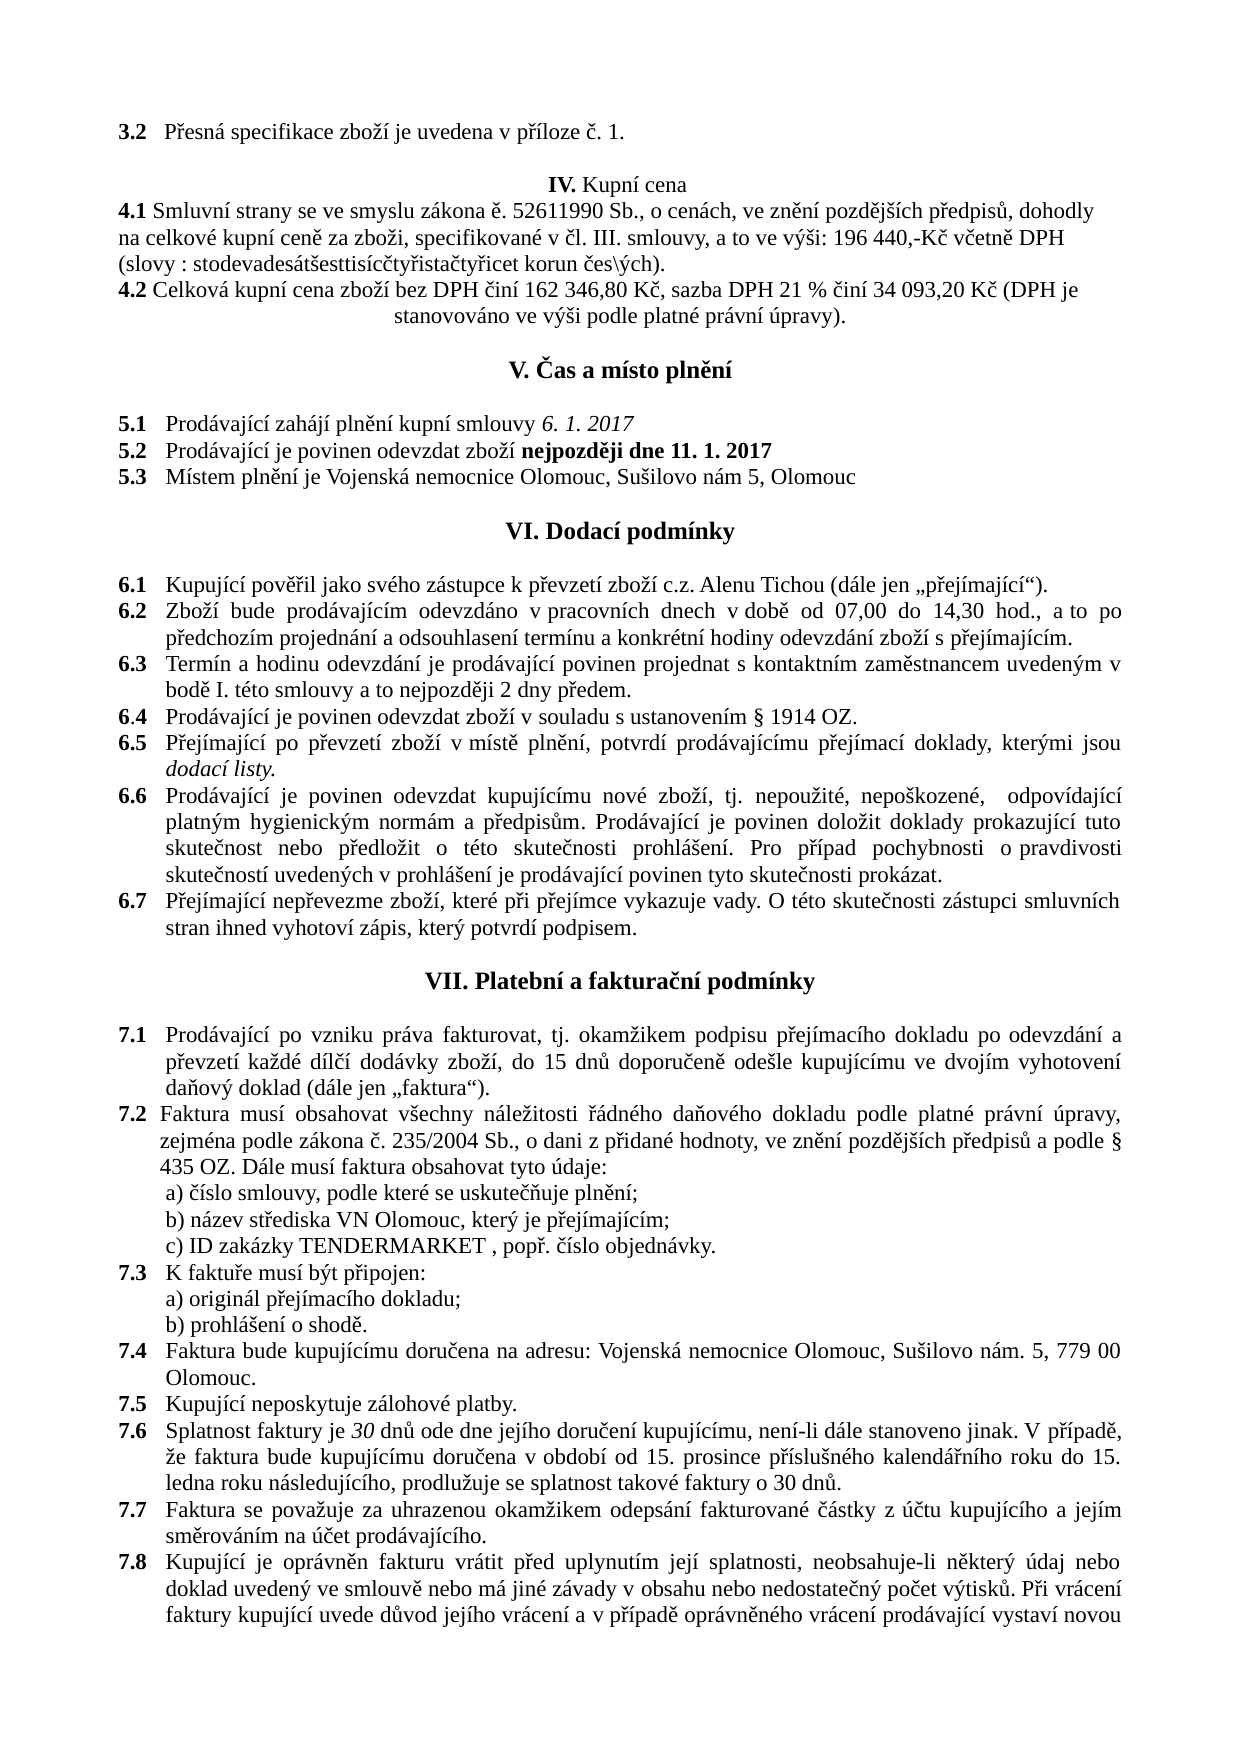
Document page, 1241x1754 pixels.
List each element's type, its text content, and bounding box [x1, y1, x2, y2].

text 4.1 Smluvní strany se ve smyslu zákona ě. 52611990 Sb., o cenách, ve znění pozdějších předpisů, dohodly [118, 197, 1122, 223]
text stanovováno ve výši podle platné právní úpravy). [118, 303, 1122, 329]
text 7.2 Faktura musí obsahovat všechny náležitosti řádného daňového dokladu podle platné právní úpravy, zejména podle zákona č. 235/2004 Sb., o dani z přidané hodnoty, ve znění pozdějších předpisů a podle § 435 OZ. Dále musí faktura obsahovat tyto údaje: [118, 1100, 1122, 1179]
text c) ID zakázky TENDERMARKET , popř. číslo objednávky. [165, 1232, 1122, 1258]
text 3.2 Přesná specifikace zboží je uvedena v příloze č. 1. [118, 118, 1122, 144]
text 7.5 Kupující neposkytuje zálohové platby. [118, 1390, 1122, 1417]
text 6.1 Kupující pověřil jako svého zástupce k převzetí zboží c.z. Alenu Tichou (dále jen „přejímající“). [118, 571, 1122, 597]
text 7.6 Splatnost faktury je 30 dnů ode dne jejího doručení kupujícímu, není-li dále stanoveno jinak. V případě, že faktura bude kupujícímu doručena v období od 15. prosince příslušného kalendářního roku do 15. ledna roku následujícího, prodlužuje se splatnost takové faktury o 30 dnů. [118, 1417, 1122, 1496]
text 7.7 Faktura se považuje za uhrazenou okamžikem odepsání fakturované částky z účtu kupujícího a jejím směrováním na účet prodávajícího. [118, 1496, 1122, 1548]
text 7.8 Kupující je oprávněn fakturu vrátit před uplynutím její splatnosti, neobsahuje-li některý údaj nebo doklad uvedený ve smlouvě nebo má jiné závady v obsahu nebo nedostatečný počet výtisků. Při vrácení faktury kupující uvede důvod jejího vrácení a v případě oprávněného vrácení prodávající vystaví novou [118, 1548, 1122, 1627]
text na celkové kupní ceně za zboži, specifikované v čl. III. smlouvy, a to ve výši: 196 440,-Kč včetně DPH [118, 223, 1122, 250]
text 4.2 Celková kupní cena zboží bez DPH činí 162 346,80 Kč, sazba DPH 21 % činí 34 093,20 Kč (DPH je [118, 276, 1122, 303]
text 7.1 Prodávající po vzniku práva fakturovat, tj. okamžikem podpisu přejímacího dokladu po odevzdání a převzetí každé dílčí dodávky zboží, do 15 dnů doporučeně odešle kupujícímu ve dvojím vyhotovení daňový doklad (dále jen „faktura“). [118, 1021, 1122, 1100]
text IV. Kupní cena [118, 171, 1122, 197]
text 6.7 Přejímající nepřevezme zboží, které při přejímce vykazuje vady. O této skutečnosti zástupci smluvních stran ihned vyhotoví zápis, který potvrdí podpisem. [118, 887, 1122, 940]
text 6.5 Přejímající po převzetí zboží v místě plnění, potvrdí prodávajícímu přejímací doklady, kterými jsou dodací listy. [118, 729, 1122, 782]
text V. Čas a místo plnění [118, 355, 1122, 384]
text a) číslo smlouvy, podle které se uskutečňuje plnění; [165, 1179, 1122, 1206]
text 5.2 Prodávající je povinen odevzdat zboží nejpozději dne 11. 1. 2017 [118, 437, 1122, 463]
text 6.3 Termín a hodinu odevzdání je prodávající povinen projednat s kontaktním zaměstnancem uvedeným v bodě I. této smlouvy a to nejpozději 2 dny předem. [118, 650, 1122, 703]
text 6.6 Prodávající je povinen odevzdat kupujícímu nové zboží, tj. nepoužité, nepoškozené, odpovídající platným hygienickým normám a předpisům. Prodávající je povinen doložit doklady prokazující tuto skutečnost nebo předložit o této skutečnosti prohlášení. Pro případ pochybnosti o pravdivosti skutečností uvedených v prohlášení je prodávající povinen tyto skutečnosti prokázat. [118, 782, 1122, 887]
text 6.4 Prodávající je povinen odevzdat zboží v souladu s ustanovením § 1914 OZ. [118, 703, 1122, 729]
text b) prohlášení o shodě. [165, 1311, 1122, 1338]
text (slovy : stodevadesátšesttisícčtyřistačtyřicet korun čes\ých). [118, 250, 1122, 276]
text VII. Platební a fakturační podmínky [118, 966, 1122, 995]
text a) originál přejímacího dokladu; [165, 1285, 1122, 1311]
text 6.2 Zboží bude prodávajícím odevzdáno v pracovních dnech v době od 07,00 do 14,30 hod., a to po předchozím projednání a odsouhlasení termínu a konkrétní hodiny odevzdání zboží s přejímajícím. [118, 597, 1122, 650]
text 7.3 K faktuře musí být připojen: [118, 1258, 1122, 1285]
text 5.3 Místem plnění je Vojenská nemocnice Olomouc, Sušilovo nám 5, Olomouc [118, 463, 1122, 489]
text 7.4 Faktura bude kupujícímu doručena na adresu: Vojenská nemocnice Olomouc, Sušilovo nám. 5, 779 00 Olomouc. [118, 1338, 1122, 1390]
text VI. Dodací podmínky [118, 516, 1122, 544]
text 5.1 Prodávající zahájí plnění kupní smlouvy 6. 1. 2017 [118, 410, 1122, 437]
text b) název střediska VN Olomouc, který je přejímajícím; [165, 1206, 1122, 1232]
